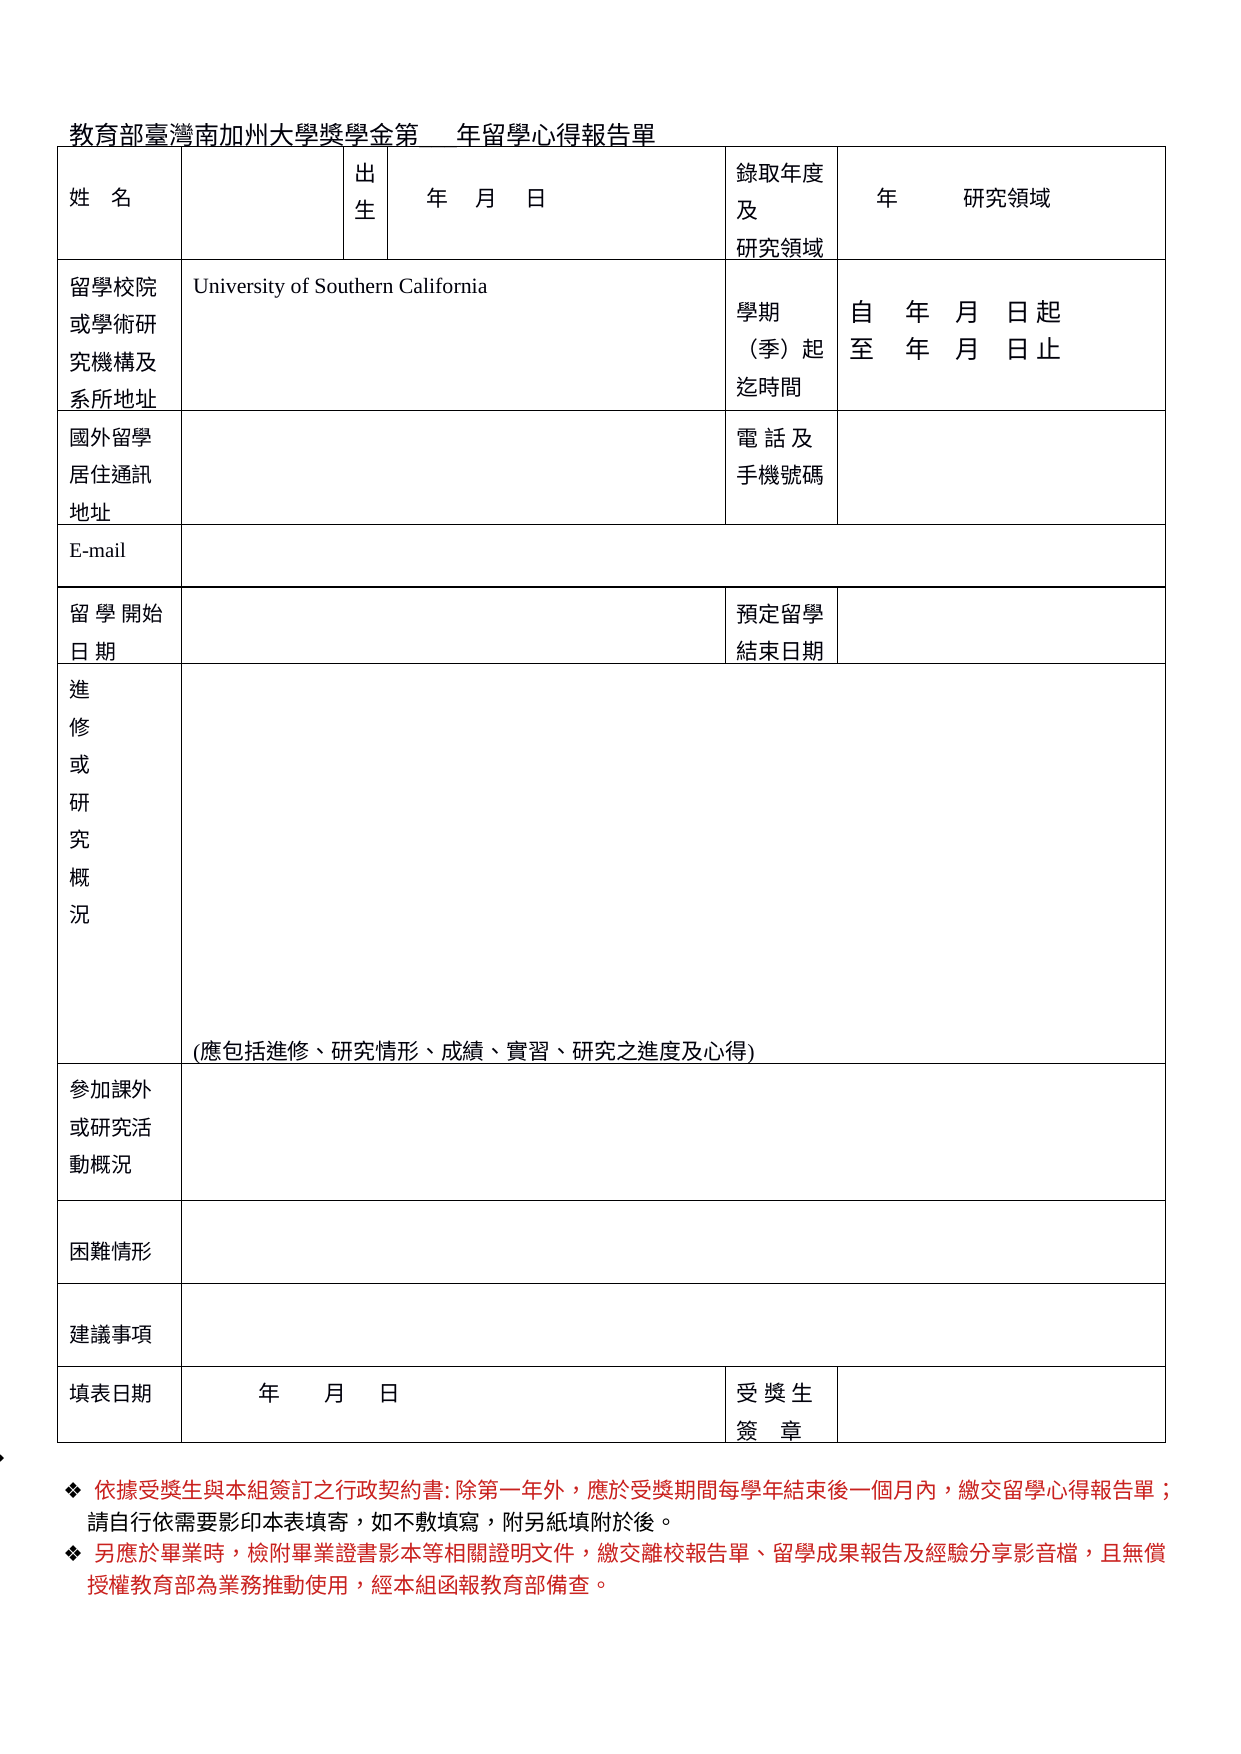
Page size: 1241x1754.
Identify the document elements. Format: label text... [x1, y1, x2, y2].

table_cell 學期（季）起迄時間 [726, 260, 837, 410]
table_cell [182, 1064, 1165, 1200]
table_cell 國外留學居住通訊地址 [58, 411, 181, 524]
table_cell [838, 588, 1165, 662]
table_header 姓 名 [58, 147, 181, 259]
table_cell [182, 1284, 1165, 1366]
table_cell [182, 525, 1165, 586]
text ❖ 依據受獎生與本組簽訂之行政契約書: 除第一年外，應於受獎期間每學年結束後一個月內，繳交留學心得報告單；請自行依需要影印本表填寄，如不敷填寫，附另紙填附於後。 [63, 1473, 1171, 1536]
table_cell [182, 411, 725, 524]
table_header 年 月 日 [388, 147, 725, 259]
table_cell 建議事項 [58, 1284, 181, 1366]
table_cell 留學校院或學術研究機構及系所地址 [58, 260, 181, 410]
table_cell [838, 411, 1165, 524]
table_cell 填表日期 [58, 1367, 181, 1442]
table_cell (應包括進修、研究情形、成績、實習、研究之進度及心得) [182, 664, 1165, 1063]
table_cell 留 學 開始 日 期 [58, 588, 181, 662]
table_cell [182, 1201, 1165, 1283]
text 教育部臺灣南加州大學獎學金第___年留學心得報告單 [69, 108, 1171, 146]
table_cell 參加課外或研究活動概況 [58, 1064, 181, 1200]
table_cell 年 月 日 [182, 1367, 725, 1442]
text ❖ 另應於畢業時，檢附畢業證書影本等相關證明文件，繳交離校報告單、留學成果報告及經驗分享影音檔，且無償授權教育部為業務推動使用，經本組函報教育部備查。 [63, 1536, 1171, 1600]
table_cell University of Southern California [182, 260, 725, 410]
table_header [182, 147, 343, 259]
text ❖ [0, 1443, 1171, 1473]
table_header 年 研究領域 [838, 147, 1165, 259]
table_cell 預定留學 結束日期 [726, 588, 837, 662]
table_cell E-mail [58, 525, 181, 586]
table_cell 進 修 或 研 究 概 況 [58, 664, 181, 1063]
table_cell [182, 588, 725, 662]
table_cell 電 話 及 手機號碼 [726, 411, 837, 524]
table_cell 自 年 月 日 起 至 年 月 日 止 [838, 260, 1165, 410]
table_cell [838, 1367, 1165, 1442]
table_cell 受 獎 生簽 章 [726, 1367, 837, 1442]
table_cell 困難情形 [58, 1201, 181, 1283]
table_header 錄取年度及 研究領域 [726, 147, 837, 259]
table_header 出 生 [344, 147, 387, 259]
